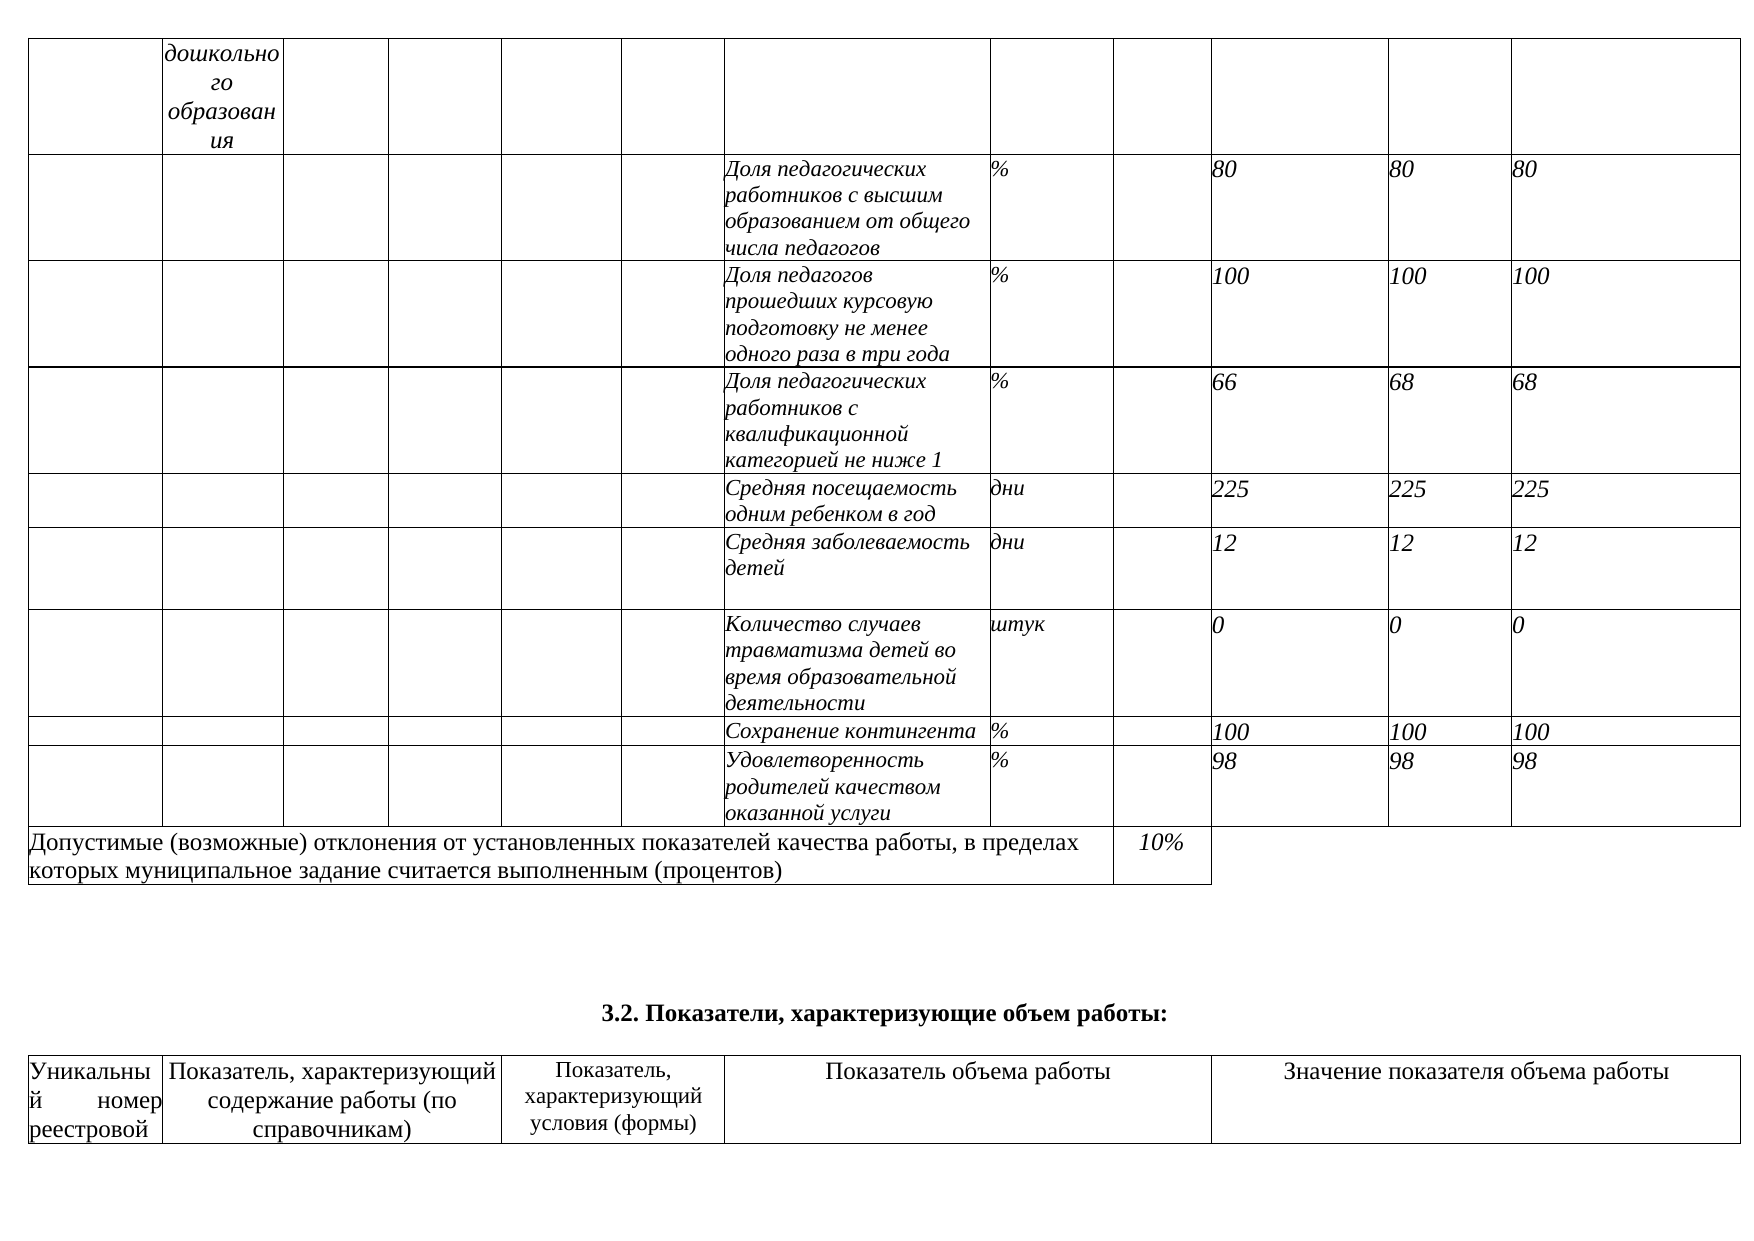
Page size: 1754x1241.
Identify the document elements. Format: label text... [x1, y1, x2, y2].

table_cell дошкольного образования [163, 39, 283, 153]
table_cell [284, 885, 388, 998]
table_cell 100 [1212, 261, 1388, 366]
table_cell [1114, 474, 1211, 527]
table_cell 3.2. Показатели, характеризующие объем работы: [29, 998, 1741, 1026]
table_cell Допустимые (возможные) отклонения от установленных показателей качества работы, в пределах которых муниципальное задание считается выполненным (процентов) [29, 827, 1113, 884]
table_cell [725, 1026, 990, 1055]
table_cell [1741, 1055, 1752, 1142]
table_cell [1741, 38, 1752, 153]
table_cell [29, 885, 162, 998]
table_cell Количество случаев травматизма детей во время образовательной деятельности [725, 610, 990, 716]
table_cell Доля педагогов прошедших курсовую подготовку не менее одного раза в три года [725, 261, 990, 366]
table_cell [1212, 827, 1389, 884]
table_cell [1212, 884, 1389, 998]
table_cell 100 [1512, 261, 1740, 366]
table_cell [162, 885, 283, 998]
table_cell Доля педагогических работников с высшим образованием от общего числа педагогов [725, 155, 990, 260]
table_cell [622, 1026, 725, 1055]
table_cell [389, 368, 501, 473]
table_cell [1741, 473, 1752, 527]
table_cell [622, 155, 724, 260]
table_cell [622, 261, 724, 366]
table_cell [1512, 39, 1740, 153]
table_cell [502, 474, 621, 527]
table_cell [29, 155, 162, 260]
table_cell [622, 610, 724, 716]
table_cell [389, 474, 501, 527]
table_cell [1389, 1026, 1512, 1055]
table_cell % [991, 155, 1113, 260]
table_cell Уникальный номер реестровой [29, 1056, 162, 1142]
table_cell [502, 261, 621, 366]
table_cell 100 [1389, 717, 1511, 745]
table_cell [1512, 827, 1741, 884]
table_cell 10% [1114, 827, 1211, 884]
table_cell [163, 610, 283, 716]
table_cell [991, 39, 1113, 153]
table_cell [1114, 746, 1211, 826]
table_cell 98 [1512, 746, 1740, 826]
table_cell [622, 528, 724, 609]
table_cell штук [991, 610, 1113, 716]
table_cell [284, 717, 388, 745]
table_cell [1512, 1026, 1741, 1055]
table_cell [622, 717, 724, 745]
table_cell Удовлетворенность родителей качеством оказанной услуги [725, 746, 990, 826]
table_cell 100 [1512, 717, 1740, 745]
table_cell [1113, 885, 1212, 998]
table_cell [284, 610, 388, 716]
table_cell Средняя заболеваемость детей [725, 528, 990, 609]
table_cell [29, 39, 162, 153]
table_cell [163, 528, 283, 609]
table_cell [29, 528, 162, 609]
table_cell % [991, 717, 1113, 745]
table_cell 12 [1212, 528, 1388, 609]
table_cell [502, 368, 621, 473]
table_cell Доля педагогических работников с квалификационной категорией не ниже 1 [725, 368, 990, 473]
table_cell % [991, 261, 1113, 366]
table_cell % [991, 746, 1113, 826]
table_cell [29, 474, 162, 527]
table_cell [389, 155, 501, 260]
table_cell [502, 1026, 622, 1055]
table_cell [389, 746, 501, 826]
table_cell [1212, 39, 1388, 153]
table_cell [163, 261, 283, 366]
table_cell [1114, 368, 1211, 473]
table_cell 12 [1389, 528, 1511, 609]
table_cell [1741, 716, 1752, 745]
table_cell [1389, 827, 1512, 884]
table_cell [284, 155, 388, 260]
table_cell дни [991, 528, 1113, 609]
table_cell [389, 528, 501, 609]
table_cell 68 [1389, 368, 1511, 473]
table_cell [1212, 1026, 1389, 1055]
table_cell [163, 155, 283, 260]
table_cell [502, 885, 622, 998]
table_cell [1741, 260, 1752, 366]
table_cell [284, 1026, 388, 1055]
table_cell [622, 368, 724, 473]
table_cell Сохранение контингента [725, 717, 990, 745]
table_cell Показатель, характеризующий содержание работы (по справочникам) [163, 1056, 501, 1142]
table_cell [1741, 366, 1752, 473]
table_cell [1741, 745, 1752, 826]
table_cell [29, 610, 162, 716]
table_cell [1741, 998, 1752, 1026]
table_cell [502, 717, 621, 745]
table_cell 68 [1512, 368, 1740, 473]
table_cell [389, 39, 501, 153]
table_cell [1741, 1026, 1752, 1055]
table_cell [389, 261, 501, 366]
table_cell [1741, 154, 1752, 260]
table_cell [29, 368, 162, 473]
table_cell 66 [1212, 368, 1388, 473]
table_cell [1741, 609, 1752, 716]
table_cell [622, 885, 725, 998]
table_cell [1741, 826, 1752, 884]
table_cell [389, 610, 501, 716]
table_cell [284, 746, 388, 826]
table_cell Средняя посещаемость одним ребенком в год [725, 474, 990, 527]
table_cell [388, 1026, 502, 1055]
table_cell [163, 474, 283, 527]
table_cell 0 [1212, 610, 1388, 716]
table_cell [990, 1026, 1113, 1055]
table_cell 225 [1512, 474, 1740, 527]
table_cell [29, 717, 162, 745]
table_cell [1389, 39, 1511, 153]
table_cell [389, 717, 501, 745]
table_cell [502, 610, 621, 716]
table_cell [502, 746, 621, 826]
table_cell [1741, 884, 1752, 998]
table_cell [284, 261, 388, 366]
table_cell [725, 39, 990, 153]
table_cell [1512, 884, 1741, 998]
table_cell Значение показателя объема работы [1212, 1056, 1740, 1142]
table_cell 98 [1212, 746, 1388, 826]
table_cell 0 [1512, 610, 1740, 716]
table_cell 80 [1389, 155, 1511, 260]
table_cell 12 [1512, 528, 1740, 609]
table_cell [1114, 610, 1211, 716]
table_cell [284, 368, 388, 473]
table_cell [29, 261, 162, 366]
table_cell [1114, 261, 1211, 366]
table_cell [990, 885, 1113, 998]
table_cell [1113, 1026, 1212, 1055]
table_cell [284, 39, 388, 153]
table_cell [1114, 39, 1211, 153]
table_cell дни [991, 474, 1113, 527]
table_cell Показатель, характеризующий условия (формы) [502, 1056, 724, 1142]
table_cell 100 [1212, 717, 1388, 745]
table_cell [29, 746, 162, 826]
table_cell 98 [1389, 746, 1511, 826]
table_cell [163, 368, 283, 473]
table_cell [388, 885, 502, 998]
table_cell 80 [1512, 155, 1740, 260]
table_cell [622, 474, 724, 527]
table_cell [622, 39, 724, 153]
table_cell Показатель объема работы [725, 1056, 1211, 1142]
table_cell [162, 1026, 283, 1055]
table_cell 80 [1212, 155, 1388, 260]
table_cell % [991, 368, 1113, 473]
table_cell [1389, 884, 1512, 998]
table_cell [502, 528, 621, 609]
table_cell [725, 885, 990, 998]
table_cell [502, 155, 621, 260]
table_cell 0 [1389, 610, 1511, 716]
table_cell [284, 528, 388, 609]
table_cell 100 [1389, 261, 1511, 366]
table_cell [1114, 155, 1211, 260]
table_cell [1741, 527, 1752, 609]
table_cell [284, 474, 388, 527]
table_cell 225 [1389, 474, 1511, 527]
table_cell 225 [1212, 474, 1388, 527]
table_cell [1114, 717, 1211, 745]
table_cell [502, 39, 621, 153]
table_cell [622, 746, 724, 826]
table_cell [1114, 528, 1211, 609]
table_cell [163, 746, 283, 826]
table_cell [163, 717, 283, 745]
table_cell [29, 1026, 162, 1055]
